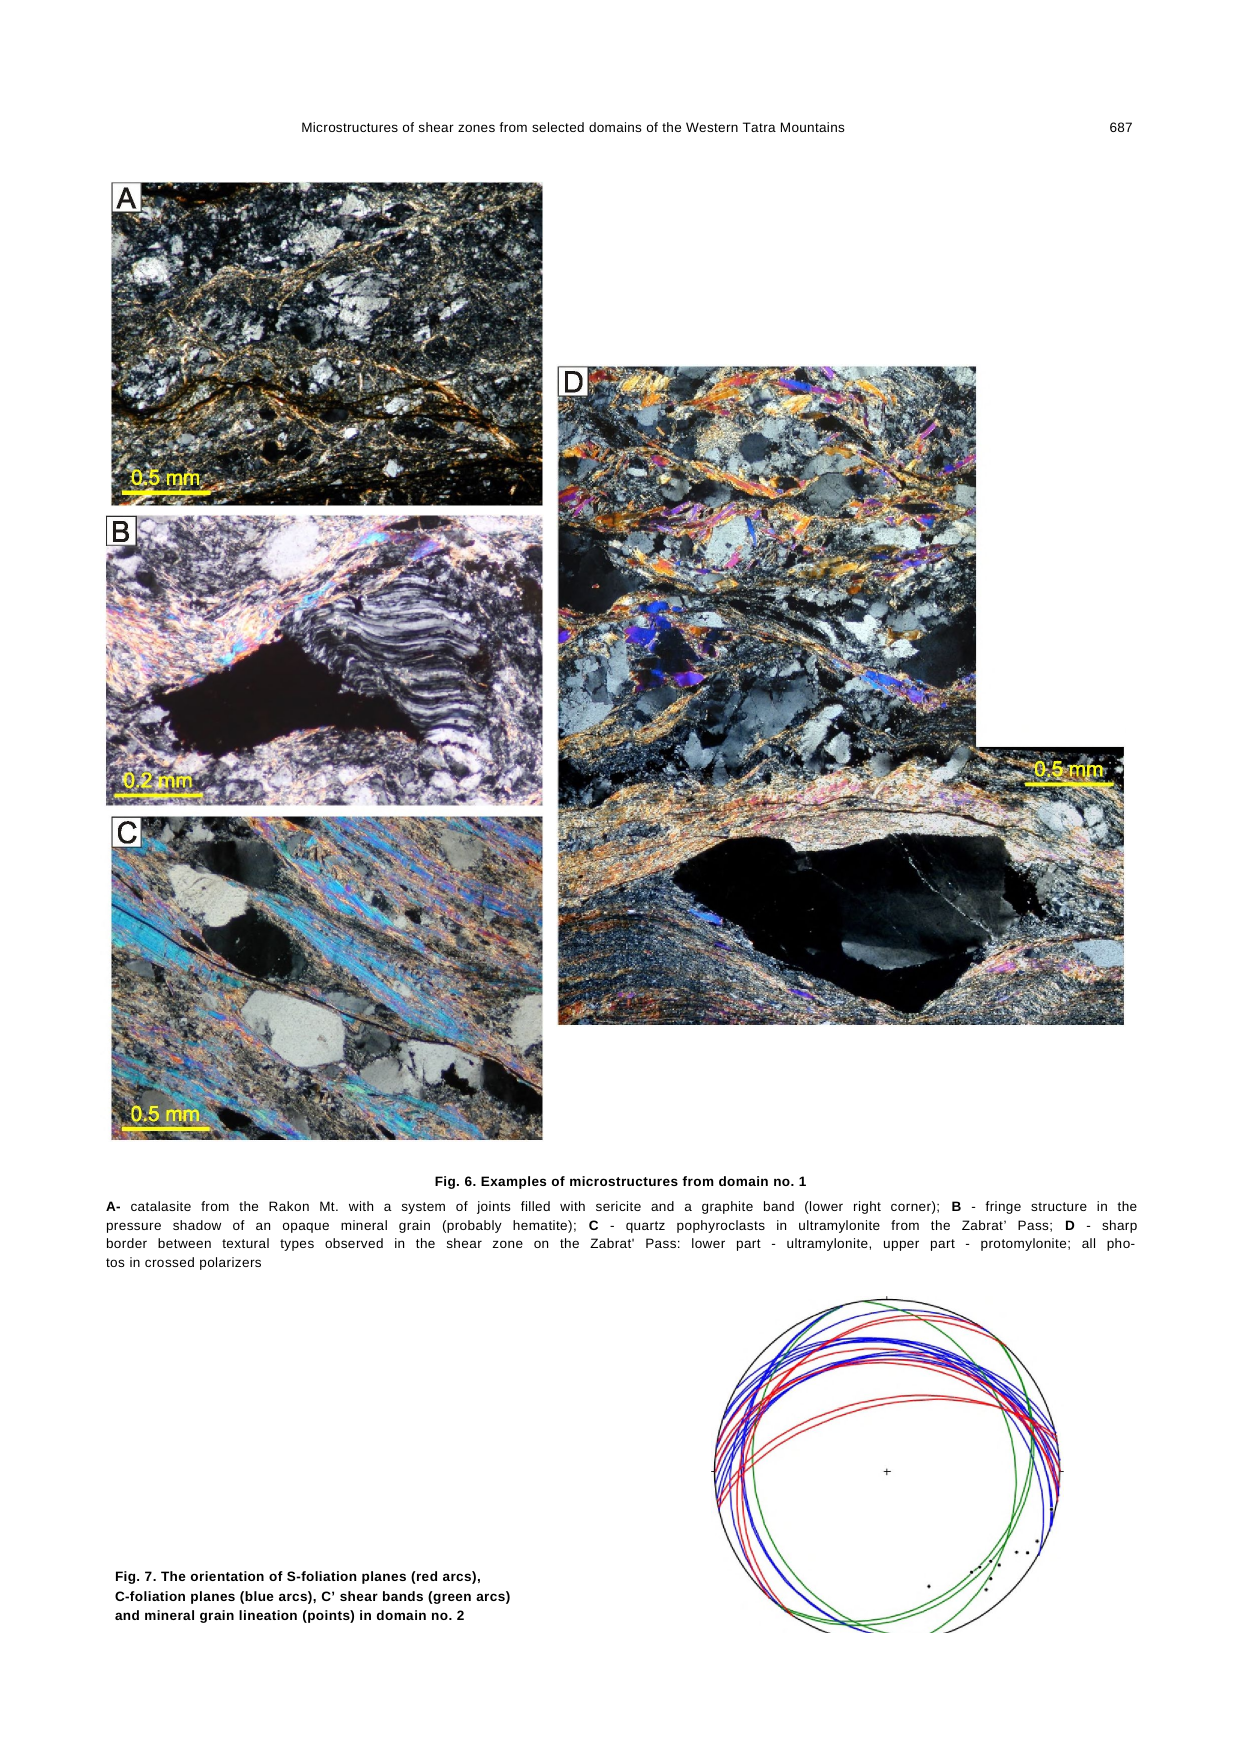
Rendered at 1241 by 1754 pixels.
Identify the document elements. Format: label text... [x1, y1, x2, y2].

picture [110, 181, 544, 507]
text Fig. 7. The orientation of S-foliation planes (red arcs), [115, 1566, 596, 1586]
text Fig. 6. Examples of microstructures from domain no. 1 [104, 1176, 1138, 1189]
picture [100, 514, 544, 1142]
picture [711, 1296, 1064, 1633]
picture [556, 364, 1126, 1027]
text 687 [1109, 122, 1133, 135]
text and mineral grain lineation (points) in domain no. 2 [115, 1605, 596, 1624]
text C-foliation planes (blue arcs), C’ shear bands (green arcs) [115, 1586, 596, 1605]
text A- catalasite from the Rakon Mt. with a system of joints filled with sericite and a graphite band (lower right corner); B - fringe structure in the pressure shadow of an opaque mineral grain (probably hematite); C - quartz pophyroclasts in ultramylonite from the Zabrat’ Pass; D - sharp border between textural types observed in the shear zone on the Zabrat' Pass: lower part - ultramylonite, upper part - protomylonite; all pho- tos in crossed polarizers [106, 1196, 1138, 1272]
text Microstructures of shear zones from selected domains of the Western Tatra Mountains [301, 122, 846, 135]
